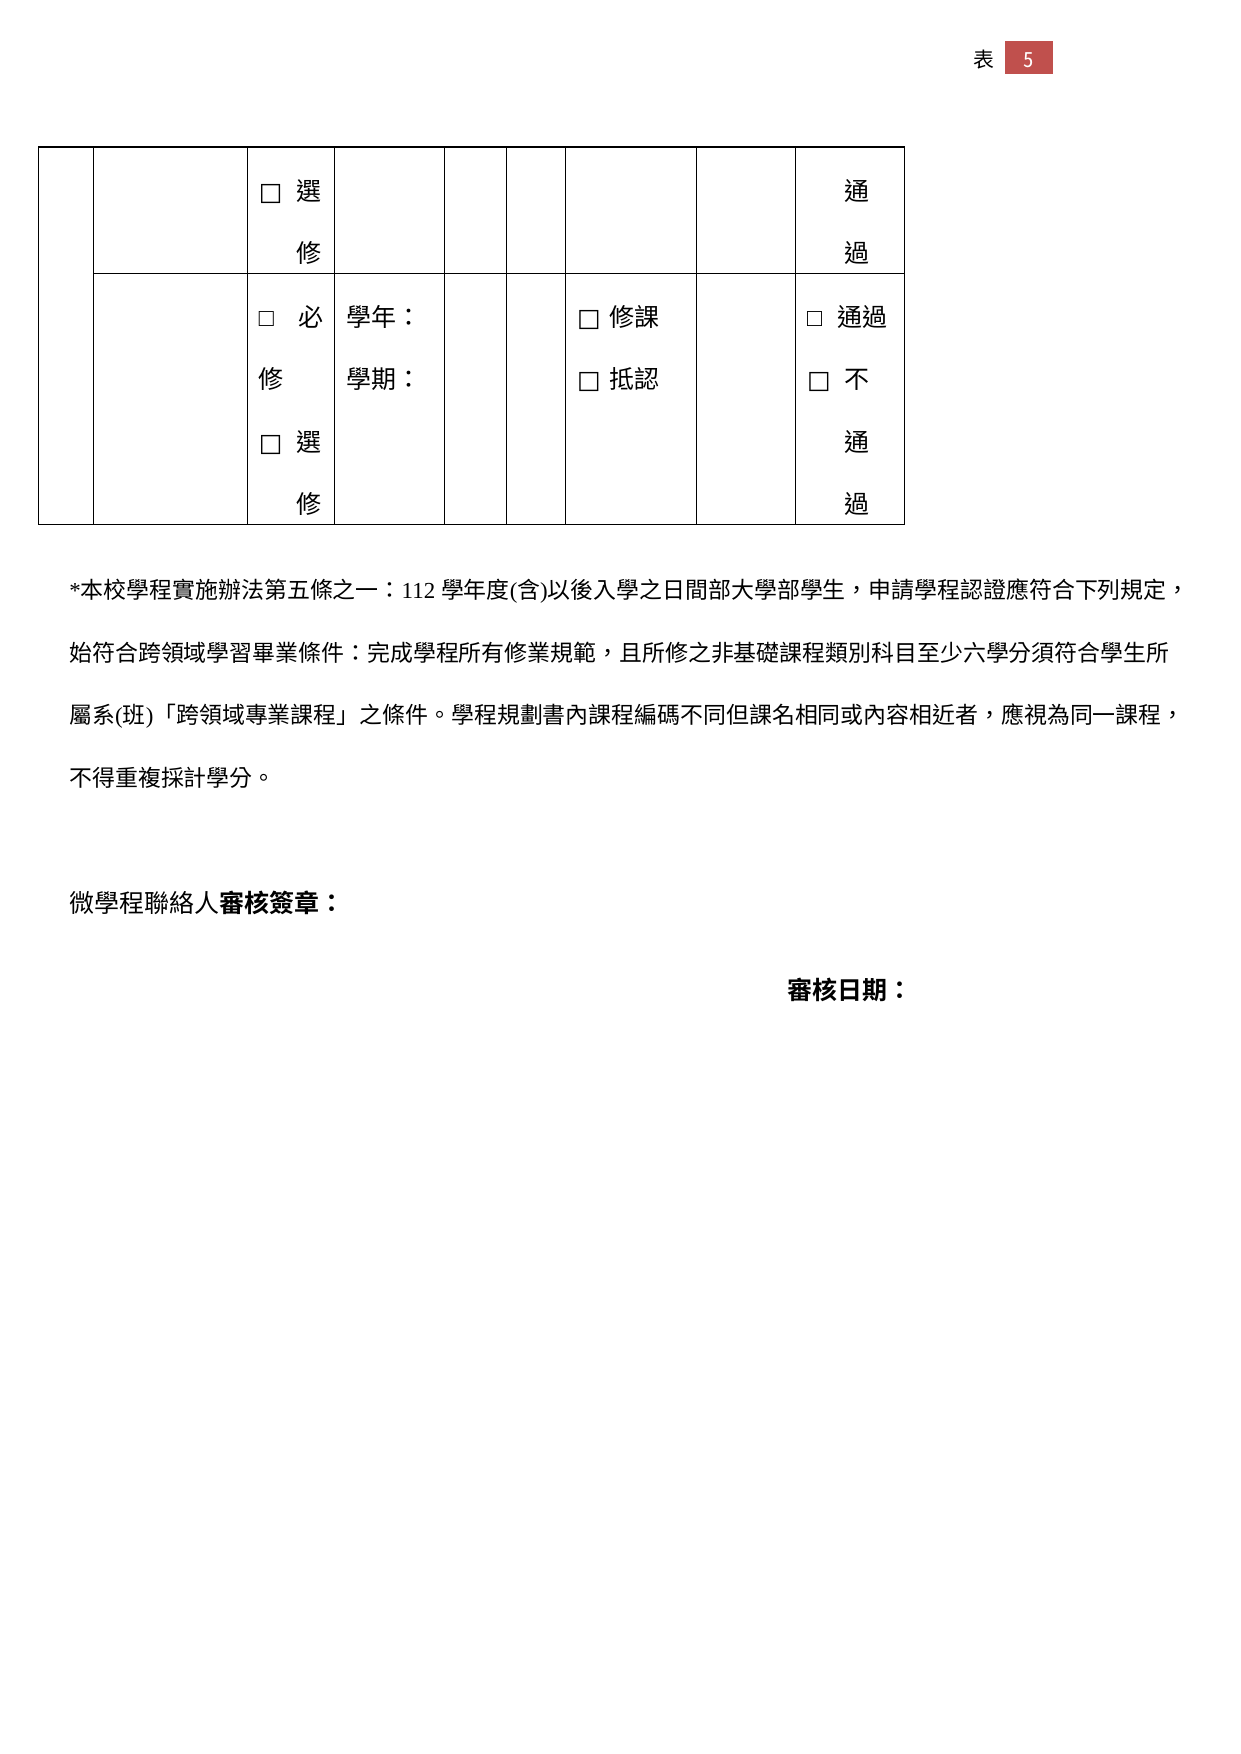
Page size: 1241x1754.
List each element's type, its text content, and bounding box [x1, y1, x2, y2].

table_cell □ 必修 選修 [248, 274, 334, 523]
table_cell [445, 148, 506, 272]
table_cell □ 通過 不通過 [796, 148, 904, 272]
table_cell □ 通過 不通過 [796, 274, 904, 523]
table_cell [566, 148, 696, 272]
table_cell [445, 274, 506, 523]
text 審核日期： [187, 945, 936, 1007]
text *本校學程實施辦法第五條之一：112 學年度(含)以後入學之日間部大學部學生，申請學程認證應符合下列規定，始符合跨領域學習畢業條件：完成學程所有修業規範，且所修之非基礎課程類別科目至少六學分須符合學生所屬系(班)「跨領域專業課程」之條件。學程規劃書內課程編碼不同但課名相同或內容相近者，應視為同一課程，不得重複採計學分。 [69, 547, 1191, 797]
table_cell [697, 274, 795, 523]
table_cell □ 必修 選修 [248, 148, 334, 272]
table_cell [697, 148, 795, 272]
text 微學程聯絡人審核簽章： [69, 797, 1176, 922]
table_cell [94, 274, 247, 523]
table_cell 修課 抵認 [566, 274, 696, 523]
table_cell [335, 148, 444, 272]
table_cell [39, 148, 93, 523]
table_cell [94, 148, 247, 272]
table_cell 學年： 學期： [335, 274, 444, 523]
table_cell [507, 148, 565, 272]
table_cell [507, 274, 565, 523]
